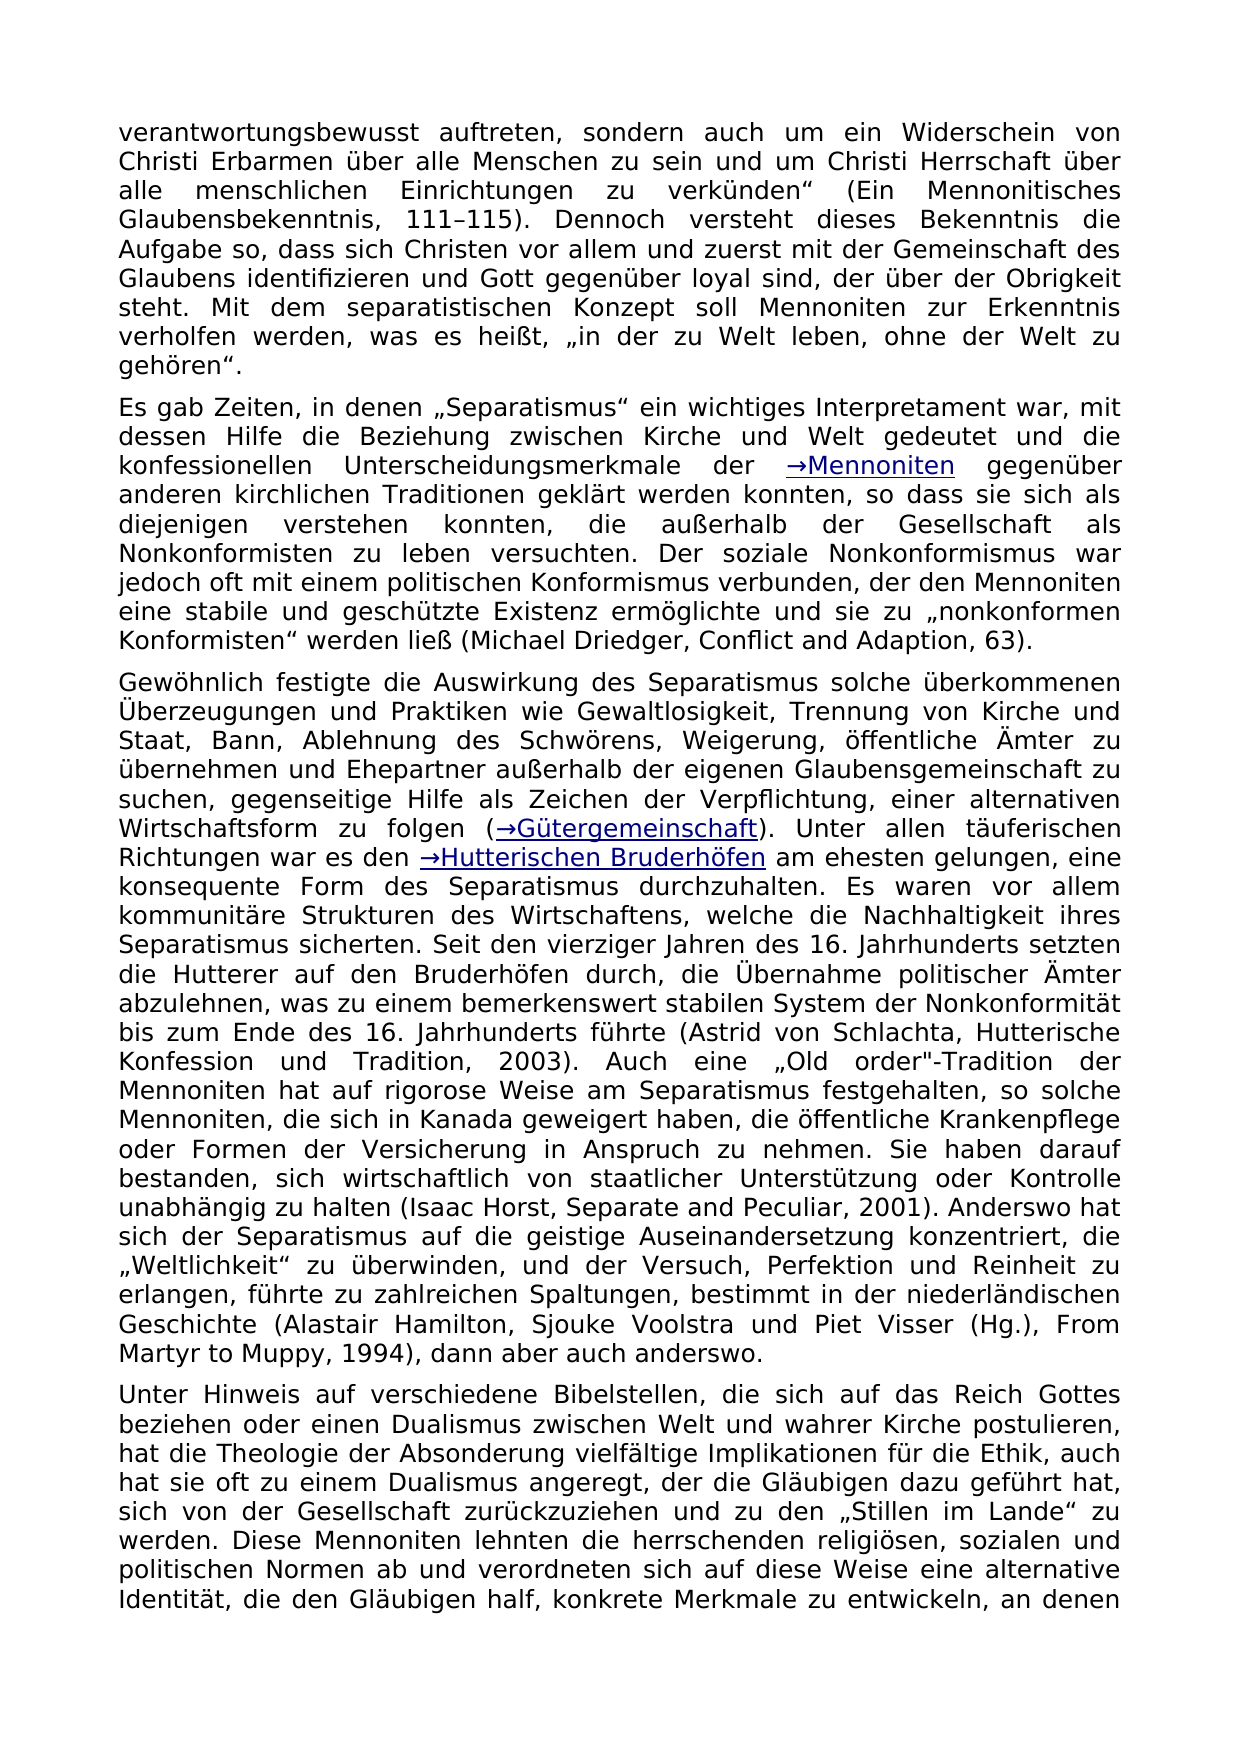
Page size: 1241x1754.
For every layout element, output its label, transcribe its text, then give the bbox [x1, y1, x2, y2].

text verantwortungsbewusst auftreten, sondern auch um ein Widerschein von Christi Erbarmen über alle Menschen zu sein und um Christi Herrschaft über alle menschlichen Einrichtungen zu verkünden“ (Ein Mennonitisches Glaubensbekenntnis, 111–115). Dennoch versteht dieses Bekenntnis die Aufgabe so, dass sich Christen vor allem und zuerst mit der Gemeinschaft des Glaubens identifizieren und Gott gegenüber loyal sind, der über der Obrigkeit steht. Mit dem separatistischen Konzept soll Mennoniten zur Erkenntnis verholfen werden, was es heißt, „in der zu Welt leben, ohne der Welt zu gehören“. [118, 118, 1122, 381]
text Unter Hinweis auf verschiedene Bibelstellen, die sich auf das Reich Gottes beziehen oder einen Dualismus zwischen Welt und wahrer Kirche postulieren, hat die Theologie der Absonderung vielfältige Implikationen für die Ethik, auch hat sie oft zu einem Dualismus angeregt, der die Gläubigen dazu geführt hat, sich von der Gesellschaft zurückzuziehen und zu den „Stillen im Lande“ zu werden. Diese Mennoniten lehnten die herrschenden religiösen, sozialen und politischen Normen ab und verordneten sich auf diese Weise eine alternative Identität, die den Gläubigen half, konkrete Merkmale zu entwickeln, an denen [118, 1381, 1122, 1614]
text Gewöhnlich festigte die Auswirkung des Separatismus solche überkommenen Überzeugungen und Praktiken wie Gewaltlosigkeit, Trennung von Kirche und Staat, Bann, Ablehnung des Schwörens, Weigerung, öffentliche Ämter zu übernehmen und Ehepartner außerhalb der eigenen Glaubensgemeinschaft zu suchen, gegenseitige Hilfe als Zeichen der Verpflichtung, einer alternativen Wirtschaftsform zu folgen (→Gütergemeinschaft). Unter allen täuferischen Richtungen war es den →Hutterischen Bruderhöfen am ehesten gelungen, eine konsequente Form des Separatismus durchzuhalten. Es waren vor allem kommunitäre Strukturen des Wirtschaftens, welche die Nachhaltigkeit ihres Separatismus sicherten. Seit den vierziger Jahren des 16. Jahrhunderts setzten die Hutterer auf den Bruderhöfen durch, die Übernahme politischer Ämter abzulehnen, was zu einem bemerkenswert stabilen System der Nonkonformität bis zum Ende des 16. Jahrhunderts führte (Astrid von Schlachta, Hutterische Konfession und Tradition, 2003). Auch eine „Old order"-Tradition der Mennoniten hat auf rigorose Weise am Separatismus festgehalten, so solche Mennoniten, die sich in Kanada geweigert haben, die öffentliche Krankenpflege oder Formen der Versicherung in Anspruch zu nehmen. Sie haben darauf bestanden, sich wirtschaftlich von staatlicher Unterstützung oder Kontrolle unabhängig zu halten (Isaac Horst, Separate and Peculiar, 2001). Anderswo hat sich der Separatismus auf die geistige Auseinandersetzung konzentriert, die „Weltlichkeit“ zu überwinden, und der Versuch, Perfektion und Reinheit zu erlangen, führte zu zahlreichen Spaltungen, bestimmt in der niederländischen Geschichte (Alastair Hamilton, Sjouke Voolstra und Piet Visser (Hg.), From Martyr to Muppy, 1994), dann aber auch anderswo. [118, 668, 1122, 1368]
text Es gab Zeiten, in denen „Separatismus“ ein wichtiges Interpretament war, mit dessen Hilfe die Beziehung zwischen Kirche und Welt gedeutet und die konfessionellen Unterscheidungsmerkmale der →Mennoniten gegenüber anderen kirchlichen Traditionen geklärt werden konnten, so dass sie sich als diejenigen verstehen konnten, die außerhalb der Gesellschaft als Nonkonformisten zu leben versuchten. Der soziale Nonkonformismus war jedoch oft mit einem politischen Konformismus verbunden, der den Mennoniten eine stabile und geschützte Existenz ermöglichte und sie zu „nonkonformen Konformisten“ werden ließ (Michael Driedger, Conflict and Adaption, 63). [118, 393, 1122, 656]
